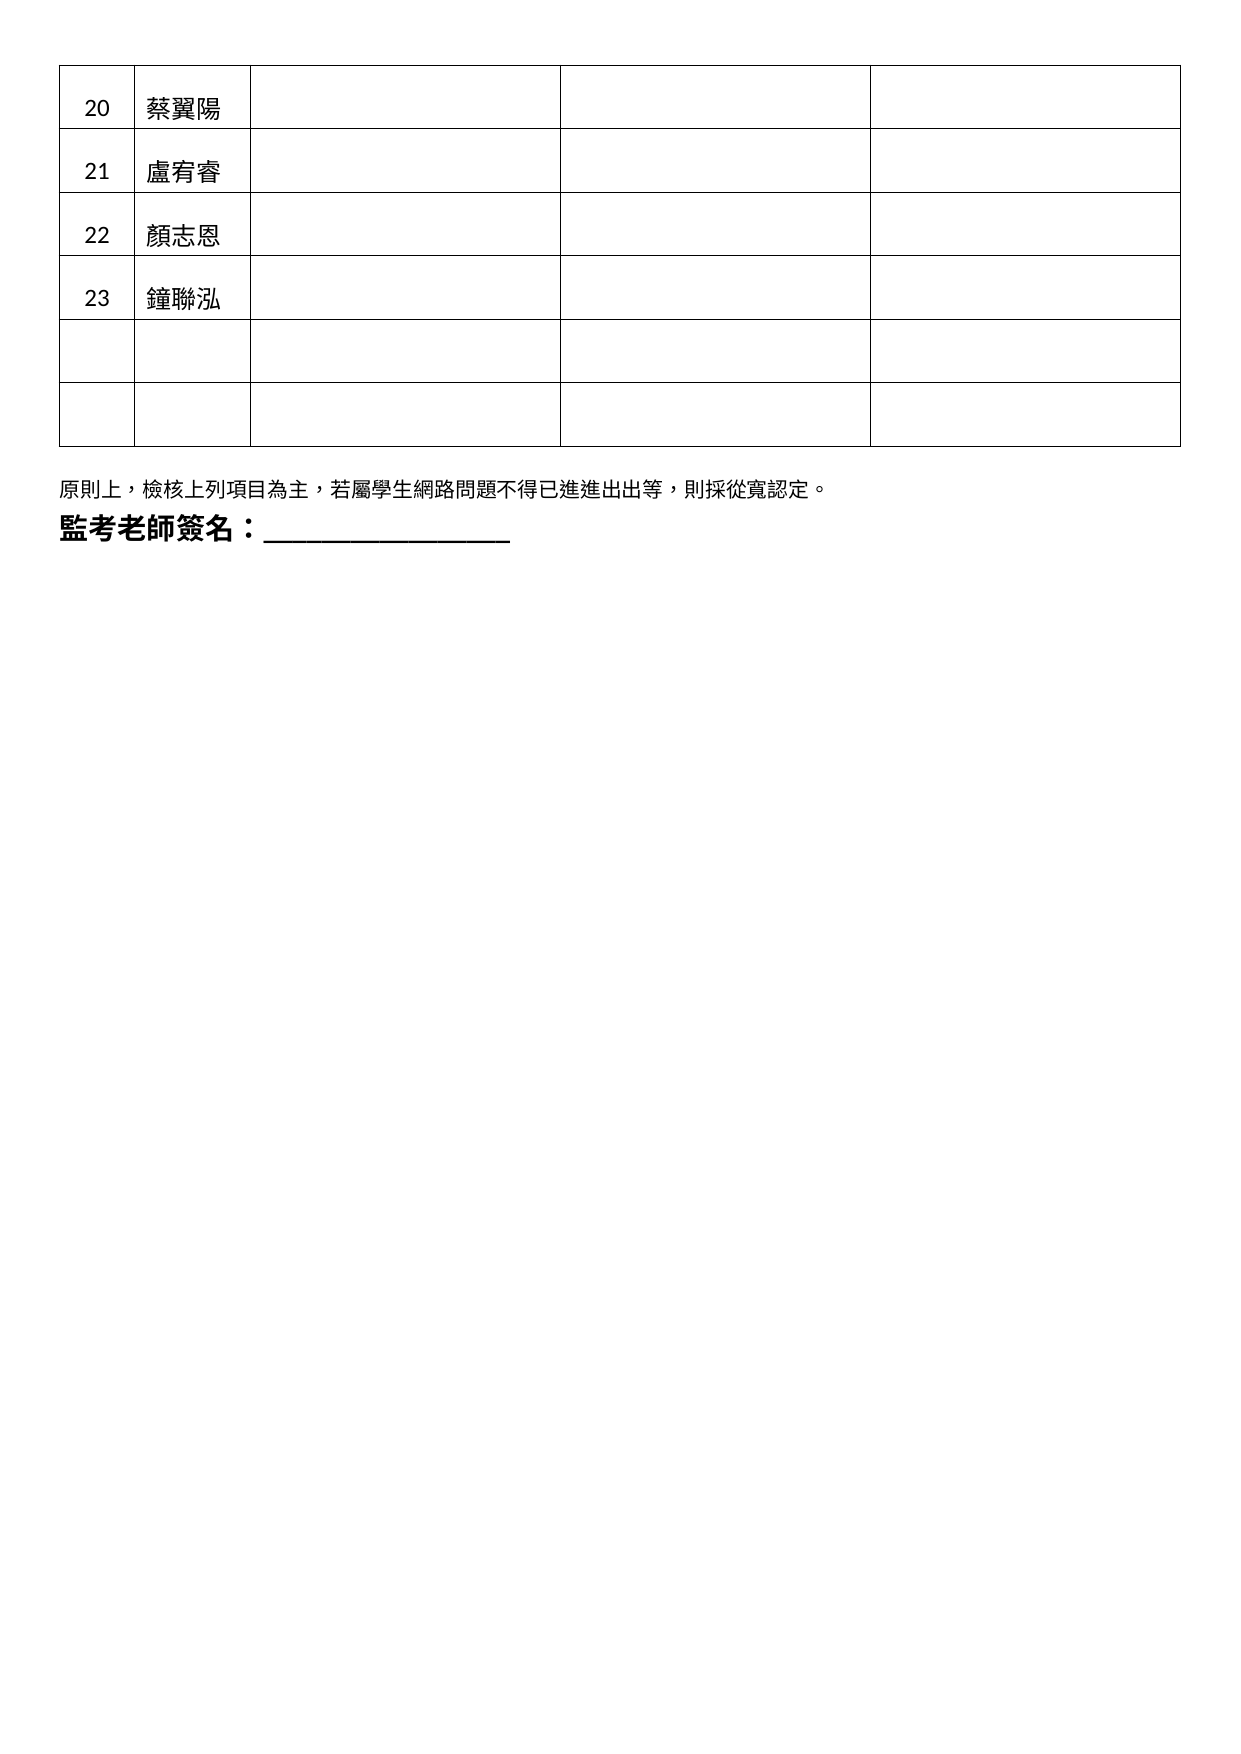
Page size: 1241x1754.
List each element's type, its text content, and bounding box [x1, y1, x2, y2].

table_cell [60, 383, 134, 446]
table_cell [251, 256, 560, 319]
text 原則上，檢核上列項目為主，若屬學生網路問題不得已進進出出等，則採從寬認定。 [59, 447, 1181, 509]
text 監考老師簽名：_________________ [59, 509, 1181, 547]
table_cell [561, 129, 870, 192]
table_cell 鐘聯泓 [135, 256, 250, 319]
table_cell [60, 320, 134, 382]
table_cell [251, 193, 560, 255]
table_cell [135, 383, 250, 446]
table_cell 20 [60, 66, 134, 128]
table_cell [251, 129, 560, 192]
table_cell [561, 256, 870, 319]
table_cell 21 [60, 129, 134, 192]
table_cell [871, 193, 1180, 255]
table_cell [871, 66, 1180, 128]
table_cell [251, 383, 560, 446]
table_cell [871, 320, 1180, 382]
table_cell 顏志恩 [135, 193, 250, 255]
table_cell [561, 383, 870, 446]
table_cell 蔡翼陽 [135, 66, 250, 128]
table_cell [871, 383, 1180, 446]
table_cell 23 [60, 256, 134, 319]
table_cell [251, 320, 560, 382]
table_cell [871, 129, 1180, 192]
table_cell 盧宥睿 [135, 129, 250, 192]
table_cell [561, 66, 870, 128]
table_cell [251, 66, 560, 128]
table_cell [871, 256, 1180, 319]
table_cell [135, 320, 250, 382]
table_cell [561, 320, 870, 382]
table_cell [561, 193, 870, 255]
table_cell 22 [60, 193, 134, 255]
